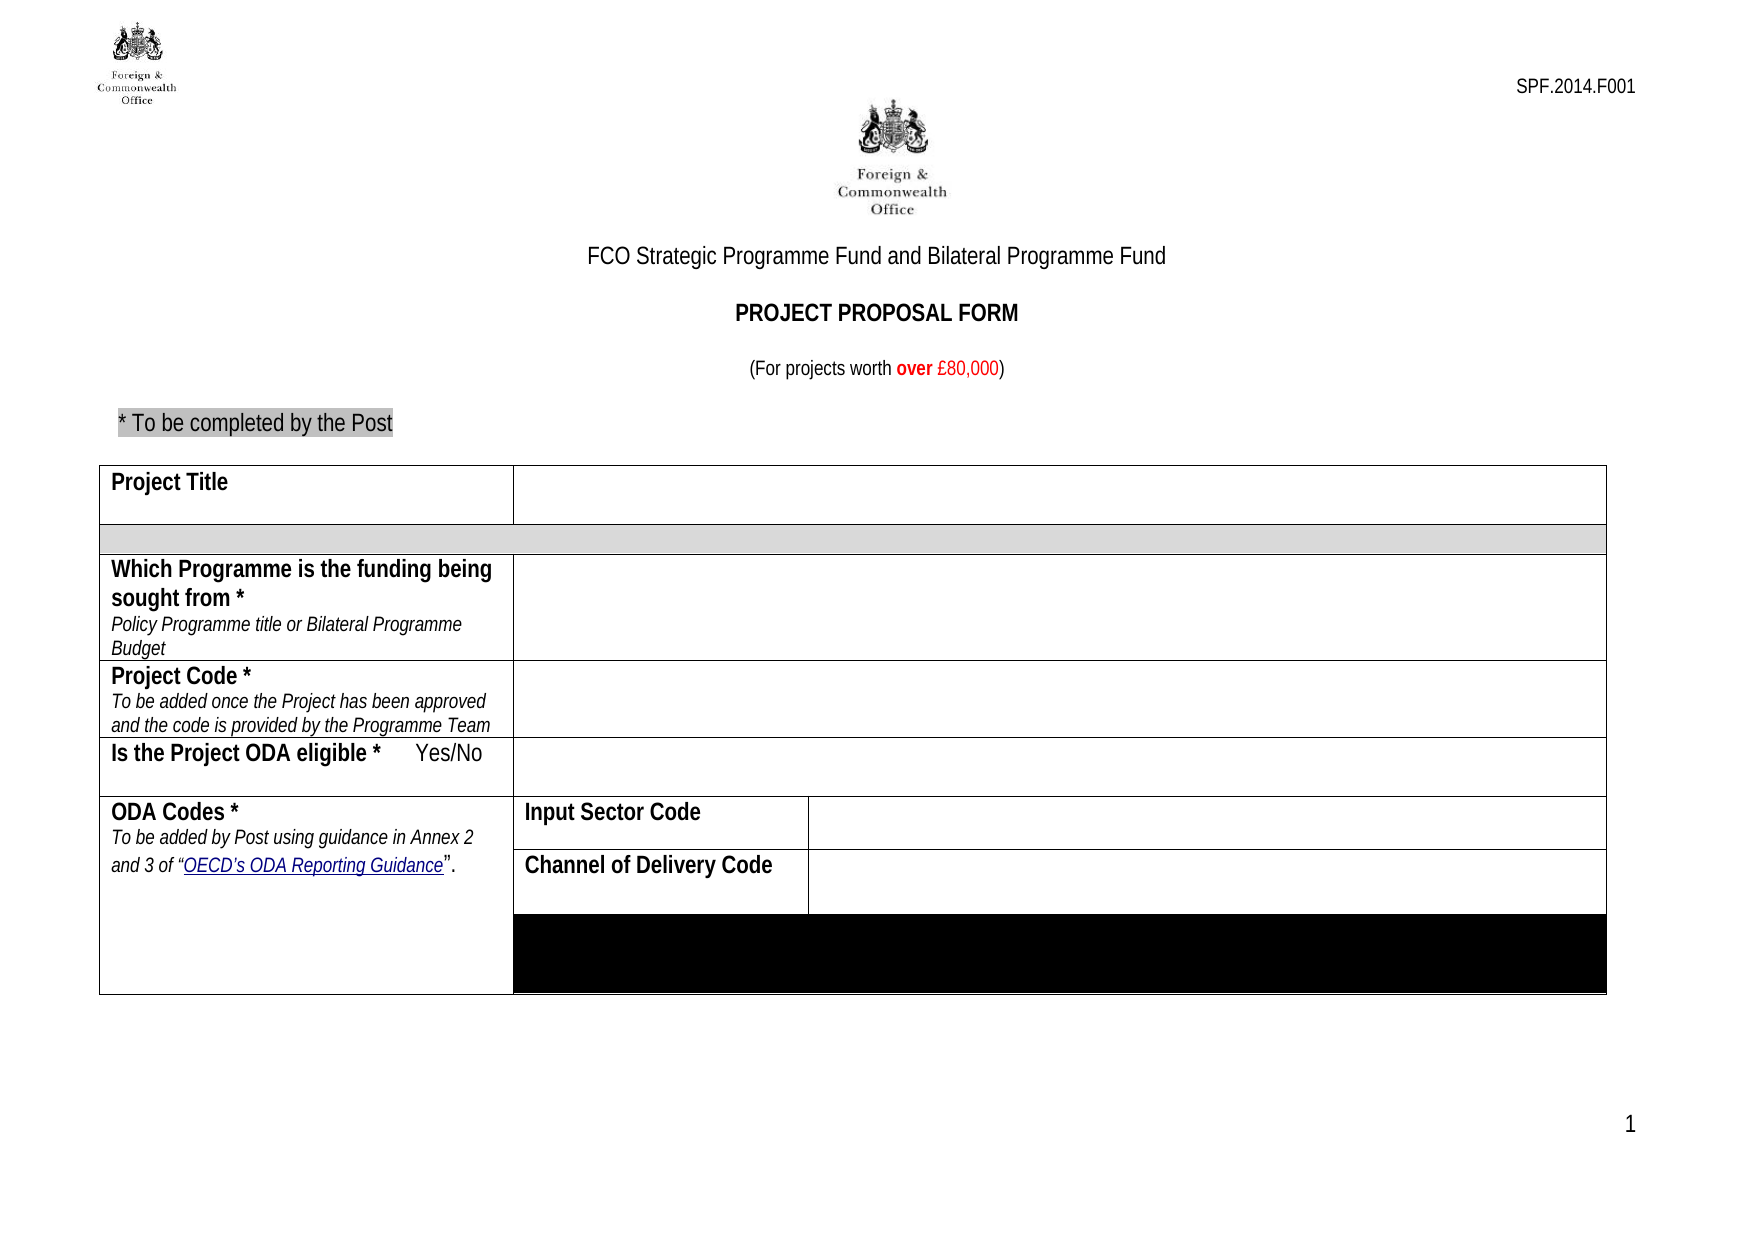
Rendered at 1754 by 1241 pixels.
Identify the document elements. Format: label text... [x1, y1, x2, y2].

table_cell [514, 915, 1606, 993]
table_cell [514, 555, 1606, 660]
table_cell [100, 525, 1606, 553]
table_header [514, 466, 1606, 524]
table_cell [809, 850, 1606, 914]
text FCO Strategic Programme Fund and Bilateral Programme Fund [118, 241, 1636, 269]
table_cell ODA Codes * To be added by Post using guidance in Annex 2 and 3 of “OECD’s ODA Reporting Guidance”. [100, 797, 513, 993]
table_cell Is the Project ODA eligible * Yes/No [100, 738, 513, 796]
table_cell [514, 738, 1606, 796]
table_cell [809, 797, 1606, 849]
text PROJECT PROPOSAL FORM [118, 298, 1636, 327]
text (For projects worth over £80,000) [118, 356, 1636, 379]
table_cell Input Sector Code [514, 797, 808, 849]
table_cell Project Code * To be added once the Project has been approved and the code is provided by the Programme Team [100, 661, 513, 737]
text * To be completed by the Post [118, 408, 1636, 437]
table_header Project Title [100, 466, 513, 524]
table_cell [514, 661, 1606, 737]
table_cell Which Programme is the funding being sought from * Policy Programme title or Bilateral Programme Budget [100, 555, 513, 660]
table_cell Channel of Delivery Code [514, 850, 808, 914]
